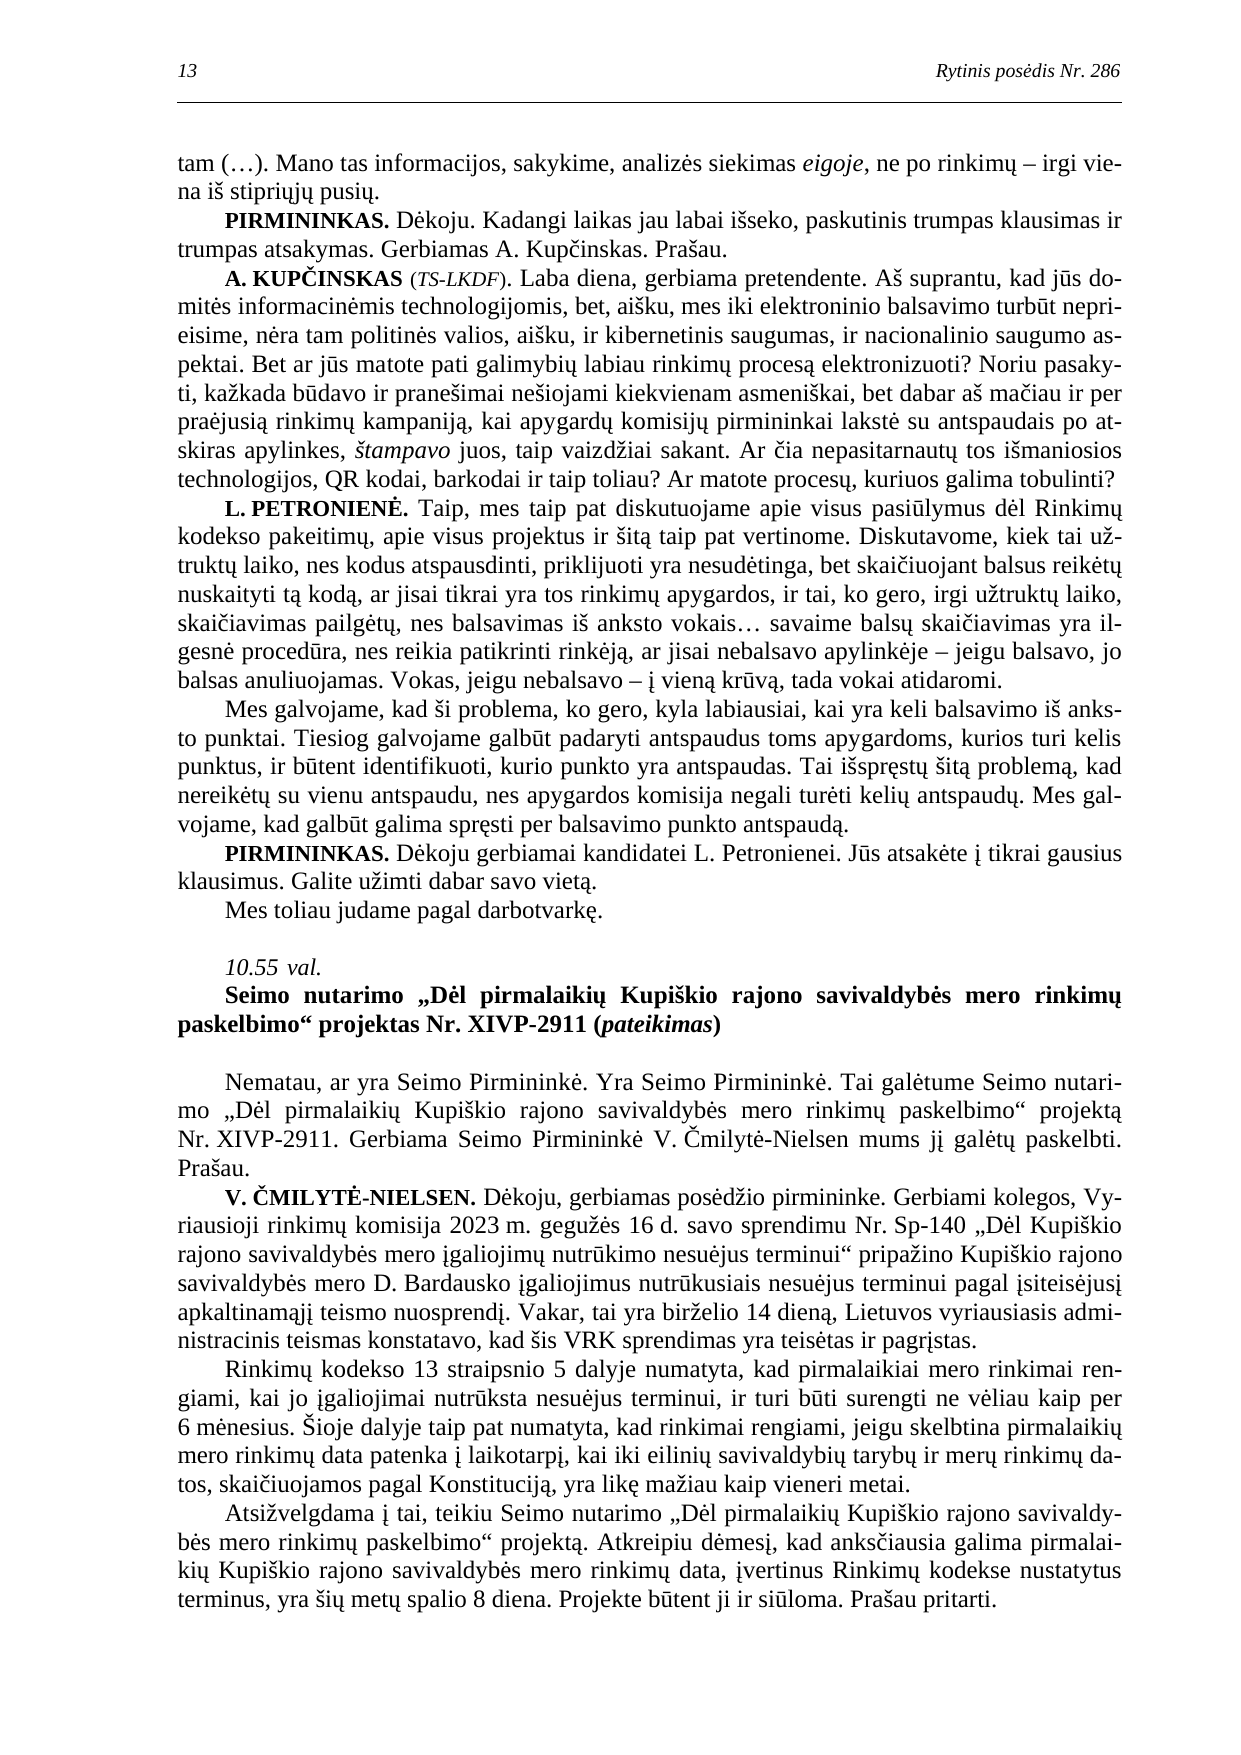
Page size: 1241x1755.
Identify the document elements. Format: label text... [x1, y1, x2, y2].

text PIRMININKAS. Dė­ko­ju. Ka­dan­gi lai­kas jau la­bai iš­se­ko, pas­ku­ti­nis trum­pas klau­si­mas ir trum­pas at­sa­ky­mas. Ger­bia­mas A. Kup­čins­kas. Pra­šau. [177, 205, 1122, 263]
text V. ČMILYTĖ-NIELSEN. Dė­ko­ju, ger­bia­mas po­sė­džio pir­mi­nin­ke. Ger­bia­mi ko­le­gos, Vy­riau­sio­ji rin­ki­mų ko­mi­si­ja 2023 m. ge­gu­žės 16 d. sa­vo spren­di­mu Nr. Sp-140 „Dėl Ku­piš­kio ra­jo­no sa­vi­val­dy­bės me­ro įga­lio­ji­mų nu­trū­ki­mo ne­su­ėjus ter­mi­nui“ pri­pa­ži­no Ku­piš­kio ra­jo­no sa­vi­val­dy­bės me­ro D. Bar­daus­ko įga­lio­ji­mus nu­trū­ku­siais ne­su­ėjus ter­mi­nui pa­gal įsi­tei­sė­ju­sį ap­kal­ti­na­mą­jį teis­mo nuosp­ren­dį. Va­kar, tai yra bir­že­lio 14 die­ną, Lie­tu­vos vy­riau­sia­sis ad­mi­nist­ra­ci­nis teis­mas kon­sta­ta­vo, kad šis VRK spren­di­mas yra tei­sė­tas ir pa­grįs­tas. [177, 1182, 1122, 1354]
text Sei­mo nu­ta­ri­mo „Dėl pir­ma­lai­kių Ku­piš­kio ra­jo­no sa­vi­val­dy­bės me­ro rin­ki­mų paskel­bi­mo“ pro­jek­tas Nr. XIVP-2911 (pa­tei­ki­mas) [177, 980, 1122, 1038]
text At­si­žvelg­da­ma į tai, tei­kiu Sei­mo nu­ta­ri­mo „Dėl pir­ma­lai­kių Ku­piš­kio ra­jo­no sa­vi­val­dy­bės me­ro rin­ki­mų pa­skel­bi­mo“ pro­jek­tą. At­krei­piu dė­me­sį, kad anks­čiau­sia ga­li­ma pir­ma­lai­kių Ku­piš­kio ra­jo­no sa­vi­val­dy­bės me­ro rin­ki­mų da­ta, įver­ti­nus Rin­ki­mų ko­dek­se nu­sta­ty­tus ter­mi­nus, yra šių me­tų spa­lio 8 die­na. Pro­jek­te bū­tent ji ir siū­lo­ma. Pra­šau pri­tar­ti. [177, 1498, 1122, 1613]
text tam (…). Ma­no tas in­for­ma­ci­jos, sa­ky­ki­me, ana­li­zės sie­ki­mas ei­go­je, ne po rin­ki­mų – ir­gi vie­na iš stip­rių­jų pu­sių. [177, 148, 1122, 205]
text PIRMININKAS. Dė­ko­ju ger­bia­mai kan­di­da­tei L. Pet­ro­nie­nei. Jūs at­sa­kė­te į tik­rai gau­sius klau­si­mus. Ga­li­te už­im­ti da­bar sa­vo vie­tą. [177, 838, 1122, 895]
text Mes gal­vo­ja­me, kad ši pro­ble­ma, ko ge­ro, ky­la la­biau­siai, kai yra ke­li bal­sa­vi­mo iš anks­to punk­tai. Tie­siog gal­vo­ja­me gal­būt pa­da­ry­ti ant­spau­dus toms apy­gar­doms, ku­rios tu­ri ke­lis punk­tus, ir bū­tent iden­ti­fi­kuo­ti, ku­rio punk­to yra ant­spau­das. Tai iš­spręs­tų ši­tą pro­ble­mą, kad ne­rei­kė­tų su vie­nu ant­spau­du, nes apy­gar­dos ko­mi­si­ja ne­ga­li tu­rė­ti ke­lių ant­spau­dų. Mes gal­vo­ja­me, kad gal­būt ga­li­ma spręs­ti per bal­sa­vi­mo punk­to ant­spau­dą. [177, 694, 1122, 838]
text L. PETRONIENĖ. Taip, mes taip pat dis­ku­tuo­ja­me apie vi­sus pa­siū­ly­mus dėl Rin­ki­mų ko­dek­so pa­kei­ti­mų, apie vi­sus pro­jek­tus ir ši­tą taip pat ver­ti­no­me. Dis­ku­ta­vo­me, kiek tai už­truk­tų lai­ko, nes ko­dus at­spaus­din­ti, pri­kli­juo­ti yra ne­su­dė­tin­ga, bet skai­čiuo­jant bal­sus rei­kė­tų nu­skai­ty­ti tą ko­dą, ar ji­sai tik­rai yra tos rin­ki­mų apy­gar­dos, ir tai, ko ge­ro, ir­gi už­truk­tų lai­ko, skai­čia­vi­mas pail­gė­tų, nes bal­sa­vi­mas iš anks­to vo­kais… sa­vai­me bal­sų skai­čia­vi­mas yra il­ges­nė pro­ce­dū­ra, nes rei­kia pa­tik­rin­ti rin­kė­ją, ar ji­sai ne­bal­sa­vo apy­lin­kė­je – jei­gu bal­sa­vo, jo bal­sas anu­liuo­ja­mas. Vo­kas, jei­gu ne­bal­sa­vo – į vie­ną krū­vą, ta­da vo­kai ati­da­ro­mi. [177, 493, 1122, 694]
text Ne­ma­tau, ar yra Sei­mo Pir­mi­nin­kė. Yra Sei­mo Pir­mi­nin­kė. Tai ga­lė­tu­me Sei­mo nu­ta­ri­mo „Dėl pir­ma­lai­kių Ku­piš­kio ra­jo­no sa­vi­val­dy­bės me­ro rin­ki­mų pa­skel­bi­mo“ pro­jek­tą Nr. XIVP-2911. Ger­bia­ma Sei­mo Pir­mi­nin­kė V. Čmi­ly­tė-Niel­sen mums jį ga­lė­tų pa­skelb­ti. Pra­šau. [177, 1067, 1122, 1182]
text Mes to­liau ju­da­me pa­gal dar­bo­tvarkę. [177, 895, 1122, 924]
text A. KUPČINSKAS (TS-LKDF). La­ba die­na, ger­bia­ma pre­ten­den­te. Aš su­pran­tu, kad jūs do­mi­tės in­for­ma­ci­nė­mis tech­no­lo­gi­jo­mis, bet, aiš­ku, mes iki elek­tro­ni­nio bal­sa­vi­mo tur­būt ne­pri­ei­si­me, nė­ra tam po­li­ti­nės va­lios, aiš­ku, ir ki­ber­ne­ti­nis sau­gu­mas, ir na­cio­na­li­nio sau­gu­mo as­pek­tai. Bet ar jūs ma­to­te pa­ti ga­li­my­bių la­biau rin­ki­mų pro­ce­są elek­tro­ni­zuo­ti? No­riu pa­sa­ky­ti, kaž­ka­da bū­da­vo ir pra­ne­ši­mai ne­šio­ja­mi kiek­vie­nam as­me­niš­kai, bet da­bar aš ma­čiau ir per pra­ėju­sią rin­ki­mų kam­pa­ni­ją, kai apy­gar­dų ko­mi­si­jų pir­mi­nin­kai laks­tė su ant­spau­dais po at­ski­ras apy­lin­kes, štam­pa­vo juos, taip vaiz­džiai sa­kant. Ar čia ne­pa­si­tar­nau­tų tos iš­ma­nio­sios tech­no­lo­gi­jos, QR ko­dai, bar­ko­dai ir taip to­liau? Ar ma­to­te pro­ce­sų, ku­riuos ga­li­ma to­bu­lin­ti? [177, 263, 1122, 493]
text 10.55 val. [224, 953, 1122, 980]
text Rin­ki­mų ko­dek­so 13 straips­nio 5 da­ly­je nu­ma­ty­ta, kad pir­ma­lai­kiai me­ro rin­ki­mai ren­gia­mi, kai jo įga­lio­ji­mai nu­trūks­ta ne­su­ėjus ter­mi­nui, ir tu­ri bū­ti su­reng­ti ne vė­liau kaip per 6 mė­ne­sius. Šio­je da­ly­je taip pat nu­ma­ty­ta, kad rin­ki­mai ren­gia­mi, jei­gu skelb­ti­na pir­ma­lai­kių me­ro rin­ki­mų da­ta pa­ten­ka į lai­ko­tar­pį, kai iki ei­li­nių sa­vi­val­dy­bių ta­ry­bų ir me­rų rin­ki­mų da­tos, skai­čiuo­ja­mos pa­gal Kon­sti­tu­ci­ją, yra li­kę ma­žiau kaip vie­ne­ri me­tai. [177, 1354, 1122, 1498]
